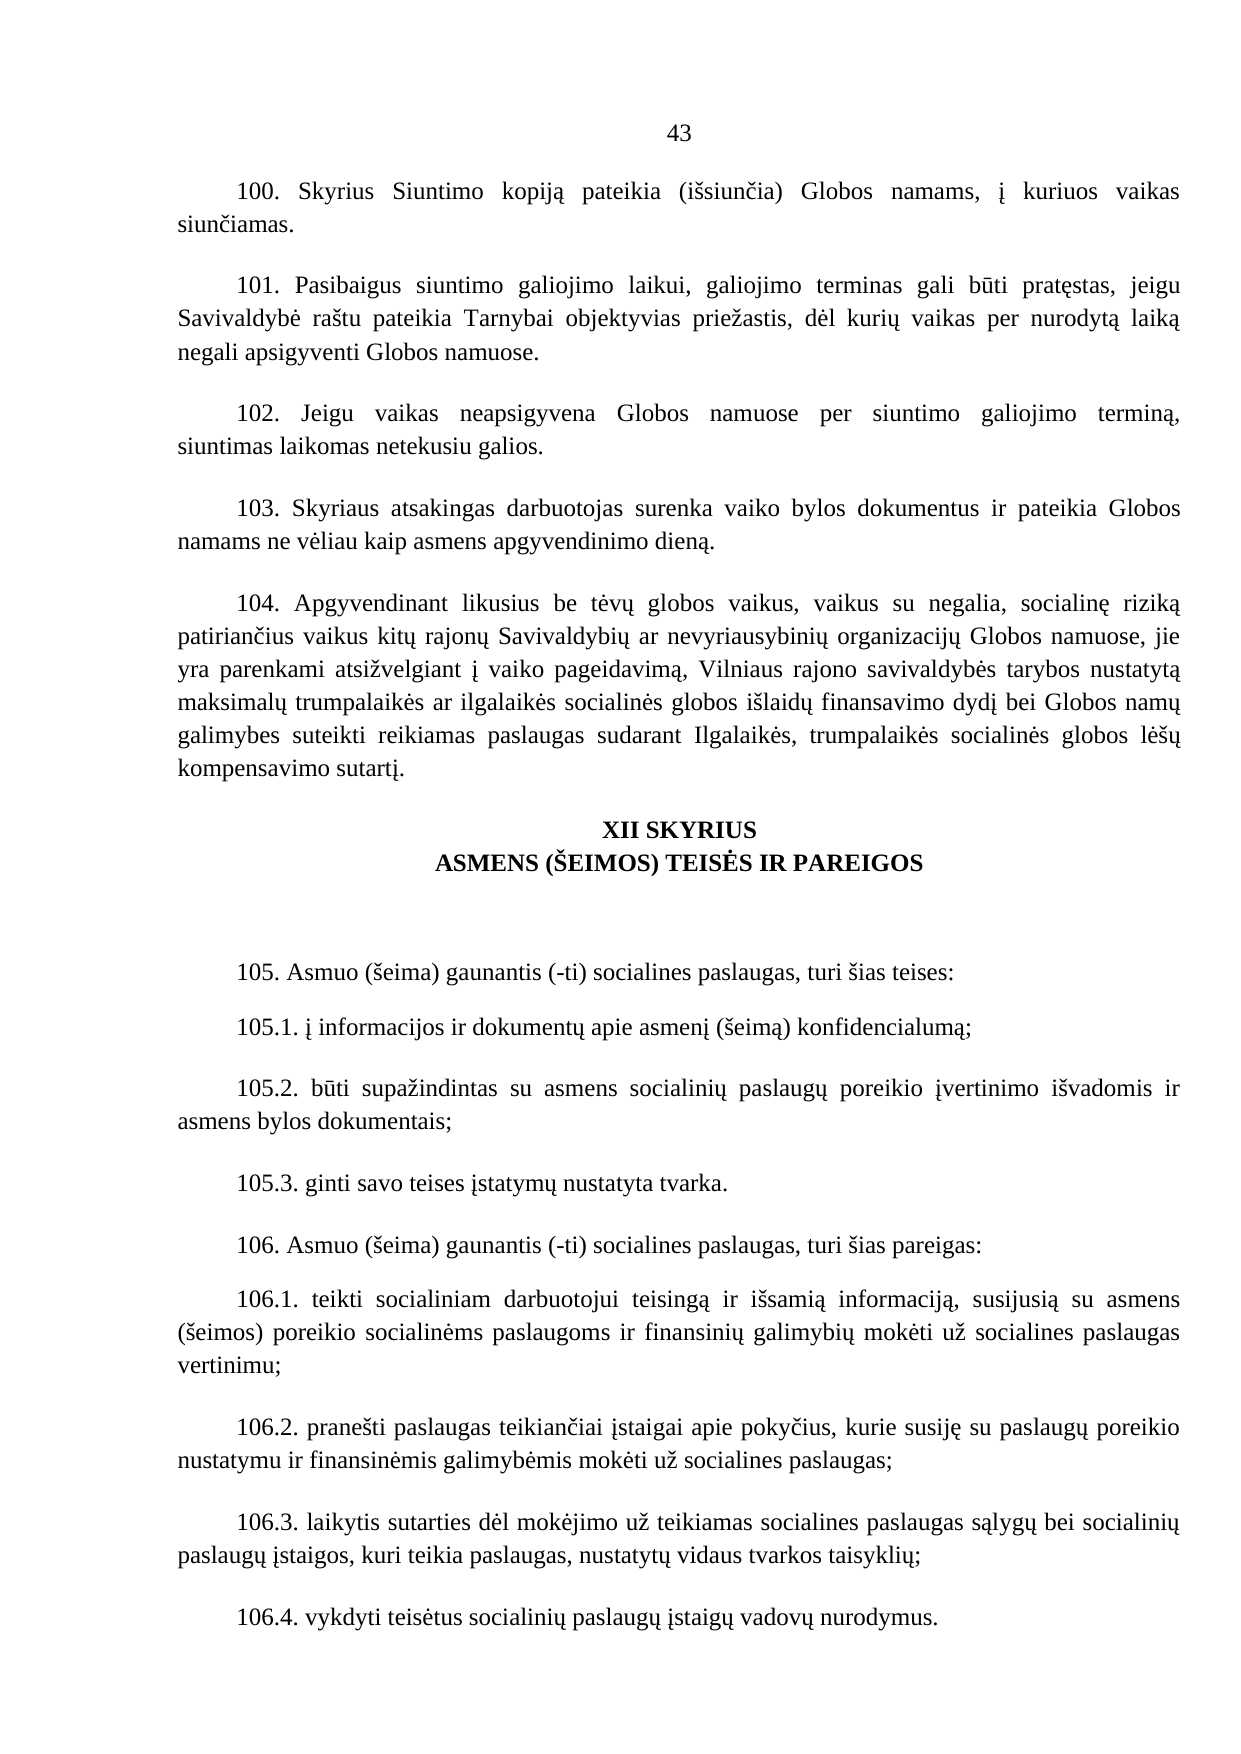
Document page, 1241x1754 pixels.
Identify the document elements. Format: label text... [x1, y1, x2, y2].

text 105.1. į informacijos ir dokumentų apie asmenį (šeimą) konfidencialumą; [177, 1012, 1181, 1040]
text 105. Asmuo (šeima) gaunantis (-ti) socialines paslaugas, turi šias teises: [177, 957, 1181, 986]
text ASMENS (ŠEIMOS) TEISĖS IR PAREIGOS [177, 848, 1181, 877]
text 105.2. būti supažindintas su asmens socialinių paslaugų poreikio įvertinimo išvadomis ir asmens bylos dokumentais; [177, 1073, 1181, 1135]
text 106. Asmuo (šeima) gaunantis (-ti) socialines paslaugas, turi šias pareigas: [177, 1230, 1181, 1259]
text 103. Skyriaus atsakingas darbuotojas surenka vaiko bylos dokumentus ir pateikia Globos namams ne vėliau kaip asmens apgyvendinimo dieną. [177, 493, 1181, 555]
text 102. Jeigu vaikas neapsigyvena Globos namuose per siuntimo galiojimo terminą, siuntimas laikomas netekusiu galios. [177, 398, 1181, 460]
text 106.1. teikti socialiniam darbuotojui teisingą ir išsamią informaciją, susijusią su asmens (šeimos) poreikio socialinėms paslaugoms ir finansinių galimybių mokėti už socialines paslaugas vertinimu; [177, 1284, 1181, 1379]
text 105.3. ginti savo teises įstatymų nustatyta tvarka. [177, 1168, 1181, 1197]
text 100. Skyrius Siuntimo kopiją pateikia (išsiunčia) Globos namams, į kuriuos vaikas siunčiamas. [177, 176, 1181, 237]
text XiI SKYRIUS [177, 815, 1181, 843]
text 106.4. vykdyti teisėtus socialinių paslaugų įstaigų vadovų nurodymus. [177, 1602, 1181, 1631]
text 101. Pasibaigus siuntimo galiojimo laikui, galiojimo terminas gali būti pratęstas, jeigu Savivaldybė raštu pateikia Tarnybai objektyvias priežastis, dėl kurių vaikas per nurodytą laiką negali apsigyventi Globos namuose. [177, 271, 1181, 365]
text 104. Apgyvendinant likusius be tėvų globos vaikus, vaikus su negalia, socialinę riziką patiriančius vaikus kitų rajonų Savivaldybių ar nevyriausybinių organizacijų Globos namuose, jie yra parenkami atsižvelgiant į vaiko pageidavimą, Vilniaus rajono savivaldybės tarybos nustatytą maksimalų trumpalaikės ar ilgalaikės socialinės globos išlaidų finansavimo dydį bei Globos namų galimybes suteikti reikiamas paslaugas sudarant Ilgalaikės, trumpalaikės socialinės globos lėšų kompensavimo sutartį. [177, 588, 1181, 782]
text 106.2. pranešti paslaugas teikiančiai įstaigai apie pokyčius, kurie susiję su paslaugų poreikio nustatymu ir finansinėmis galimybėmis mokėti už socialines paslaugas; [177, 1412, 1181, 1474]
text 106.3. laikytis sutarties dėl mokėjimo už teikiamas socialines paslaugas sąlygų bei socialinių paslaugų įstaigos, kuri teikia paslaugas, nustatytų vidaus tvarkos taisyklių; [177, 1507, 1181, 1569]
